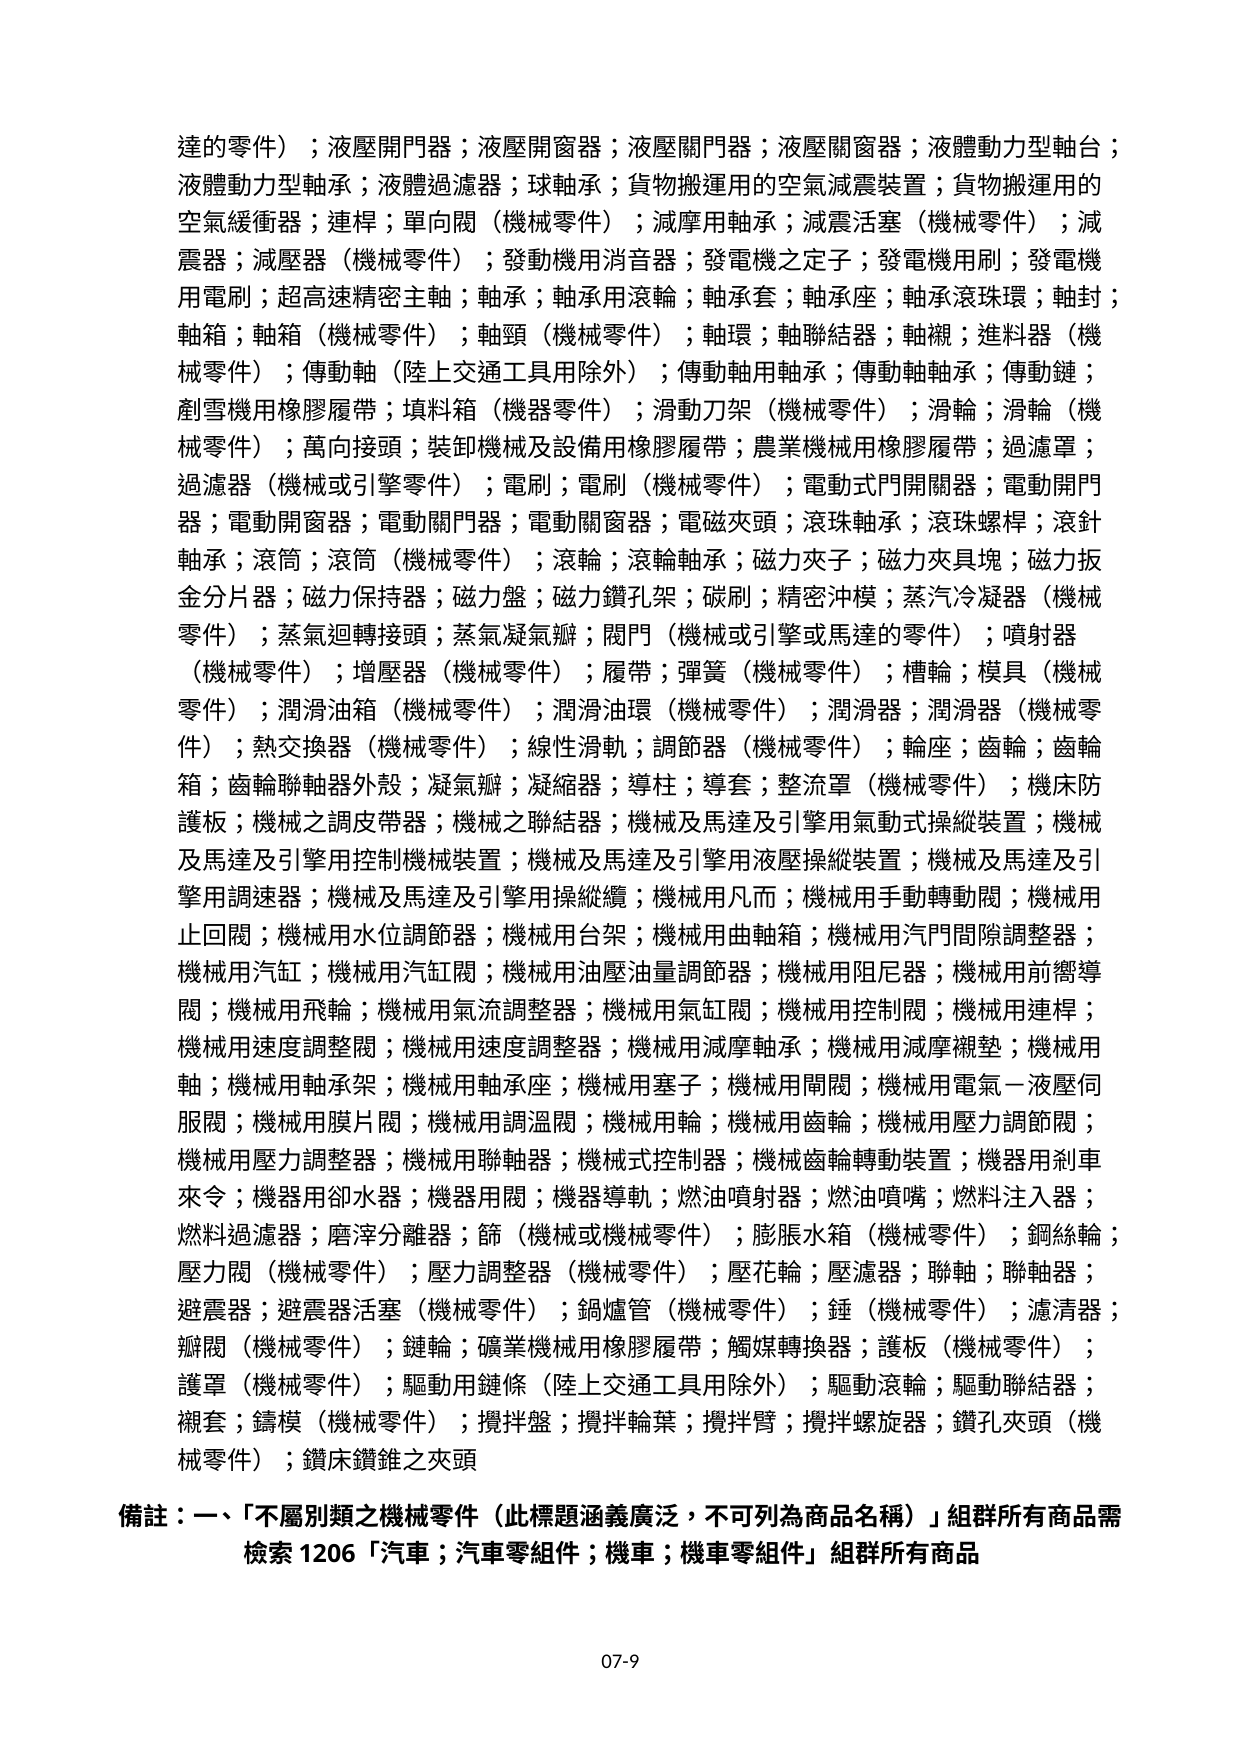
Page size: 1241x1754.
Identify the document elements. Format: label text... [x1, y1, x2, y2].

text 刀刃固定座；刀刃固定器（機械零件）；十字接頭；工作機用固定器；工具機用夾持裝置；工業用汽門嘴；工業用剎車片；工業用減音器；工業用鏈條；工業機器人用自動換刀裝置；內燃機用火星塞；內燃機用燃料轉換裝置；內燃機用點火裝置；升降機用鏈條（機械零件）；引擎用曲軸箱；引擎用冷卻空氣清淨過濾器；引擎用冷卻散熱器；引擎用汽缸蓋；引擎用活塞；引擎用風扇；引擎用消音器；引擎用排氣歧管；引擎用連桿；引擎用速度調整器；引擎用噴射器；引擎罩；引擎鍋爐用供水裝置；斗齒；水加熱器（機械零件）；火口通針；凸子；凸輪；凸輪軸；凸輪滾；外罩（機械零件）；皮帶輪；吊具（機械零件）；吊架（機械零件）；曲柄（機械零件）；曲柄軸；曲軸；自動油過濾器；自動潤滑軸承；作為機器零件之水加熱器；作為機器零件之機械軸封；冷凝器（機械零件）；夾爪；夾具；夾盤；夾頭（機械零件）；快速接頭；汽車引擎用凸輪軸；汽缸用活塞；定子（機械零件）；定速接頭；拉線眼模；注油器；法蘭；油嘴；油壓夾頭迴轉缸；油壓缸；油濾清器；空氣冷凝器；空壓缸；非交通工具用剎車片；非車輛用剎車片；非車輛用剎車來令；非車輛用剎車蹄片；非陸上交通工具用飛輪；非陸上交通工具用傳動鏈條；非陸上交通工具用齒輪；非陸上交通工具用齒輪箱；非陸上交通工具用聯結器；非陸上交通工具用轉矩變換器；非陸上交通工具用離合器；非陸上交通工具用離合器片；非陸上交通工具用離合器來令片；非陸上交通工具用驅動鏈條；非陸地車輛用減速齒輪；非陸地車輛用發動機支架；非遊戲機用機器操縱桿；保護罩（機械零件）；剎車來令；建築機械用橡膠履帶；活栓；活塞；活塞（機械或引擎用零件）；活塞環；泵嘴；泵膜片；玻璃切割用金剛鑽（機械零件）；研磨盤；研磨輪（機械零件）；風箱（機器零件）；飛輪；套承截斷器；振動式篩供給器；挺桿；柴油引擎用預熱塞；氣缸；氣缸蓋；氣缸體；氣動套筒；氣動開門器；氣動開窗器；氣動關門器；氣動關窗器；氣墊避震器；氣壓缸；氣體過濾器；紡錘；紡織機用齒輪；起動裝置小齒輪；送油器；馬達及引擎用防污染裝置；馬達及引擎用排氣裝置；馬達及引擎用燃料節油器；馬達及引擎用燃料節約器；馬達用曲軸箱；馬達用冷卻散熱器；馬達用風扇；馬達用消音器；馬達用連桿；馬達用速度調整器；馬達用軸；馬達避震器；馬達驅動閥；培林；密封接頭（引擎零件）；捲軸（機械零件）；接地電刷；接頭（引擎零件）；推桿；排水旋塞；旋塞（機械或引擎或馬達的零件）；液壓開門器；液壓開窗器；液壓關門器；液壓關窗器；液體動力型軸台；液體動力型軸承；液體過濾器；球軸承；貨物搬運用的空氣減震裝置；貨物搬運用的空氣緩衝器；連桿；單向閥（機械零件）；減摩用軸承；減震活塞（機械零件）；減震器；減壓器（機械零件）；發動機用消音器；發電機之定子；發電機用刷；發電機用電刷；超高速精密主軸；軸承；軸承用滾輪；軸承套；軸承座；軸承滾珠環；軸封；軸箱；軸箱（機械零件）；軸頸（機械零件）；軸環；軸聯結器；軸襯；進料器（機械零件）；傳動軸（陸上交通工具用除外）；傳動軸用軸承；傳動軸軸承；傳動鏈；剷雪機用橡膠履帶；填料箱（機器零件）；滑動刀架（機械零件）；滑輪；滑輪（機械零件）；萬向接頭；裝卸機械及設備用橡膠履帶；農業機械用橡膠履帶；過濾罩；過濾器（機械或引擎零件）；電刷；電刷（機械零件）；電動式門開關器；電動開門器；電動開窗器；電動關門器；電動關窗器；電磁夾頭；滾珠軸承；滾珠螺桿；滾針軸承；滾筒；滾筒（機械零件）；滾輪；滾輪軸承；磁力夾子；磁力夾具塊；磁力扳金分片器；磁力保持器；磁力盤；磁力鑽孔架；碳刷；精密沖模；蒸汽冷凝器（機械零件）；蒸氣迴轉接頭；蒸氣凝氣瓣；閥門（機械或引擎或馬達的零件）；噴射器（機械零件）；增壓器（機械零件）；履帶；彈簧（機械零件）；槽輪；模具（機械零件）；潤滑油箱（機械零件）；潤滑油環（機械零件）；潤滑器；潤滑器（機械零件）；熱交換器（機械零件）；線性滑軌；調節器（機械零件）；輪座；齒輪；齒輪箱；齒輪聯軸器外殼；凝氣瓣；凝縮器；導柱；導套；整流罩（機械零件）；機床防護板；機械之調皮帶器；機械之聯結器；機械及馬達及引擎用氣動式操縱裝置；機械及馬達及引擎用控制機械裝置；機械及馬達及引擎用液壓操縱裝置；機械及馬達及引擎用調速器；機械及馬達及引擎用操縱纜；機械用凡而；機械用手動轉動閥；機械用止回閥；機械用水位調節器；機械用台架；機械用曲軸箱；機械用汽門間隙調整器；機械用汽缸；機械用汽缸閥；機械用油壓油量調節器；機械用阻尼器；機械用前嚮導閥；機械用飛輪；機械用氣流調整器；機械用氣缸閥；機械用控制閥；機械用連桿；機械用速度調整閥；機械用速度調整器；機械用減摩軸承；機械用減摩襯墊；機械用軸；機械用軸承架；機械用軸承座；機械用塞子；機械用閘閥；機械用電氣－液壓伺服閥；機械用膜片閥；機械用調溫閥；機械用輪；機械用齒輪；機械用壓力調節閥；機械用壓力調整器；機械用聯軸器；機械式控制器；機械齒輪轉動裝置；機器用剎車來令；機器用卻水器；機器用閥；機器導軌；燃油噴射器；燃油噴嘴；燃料注入器；燃料過濾器；磨滓分離器；篩（機械或機械零件）；膨脹水箱（機械零件）；鋼絲輪；壓力閥（機械零件）；壓力調整器（機械零件）；壓花輪；壓濾器；聯軸；聯軸器；避震器；避震器活塞（機械零件）；鍋爐管（機械零件）；錘（機械零件）；濾清器；瓣閥（機械零件）；鏈輪；礦業機械用橡膠履帶；觸媒轉換器；護板（機械零件）；護罩（機械零件）；驅動用鏈條（陸上交通工具用除外）；驅動滾輪；驅動聯結器；襯套；鑄模（機械零件）；攪拌盤；攪拌輪葉；攪拌臂；攪拌螺旋器；鑽孔夾頭（機械零件）；鑽床鑽錐之夾頭 [177, 127, 1122, 1477]
text 備註：一、「不屬別類之機械零件（此標題涵義廣泛，不可列為商品名稱）」組群所有商品需檢索1206「汽車；汽車零組件；機車；機車零組件」組群所有商品 [118, 1496, 1122, 1571]
